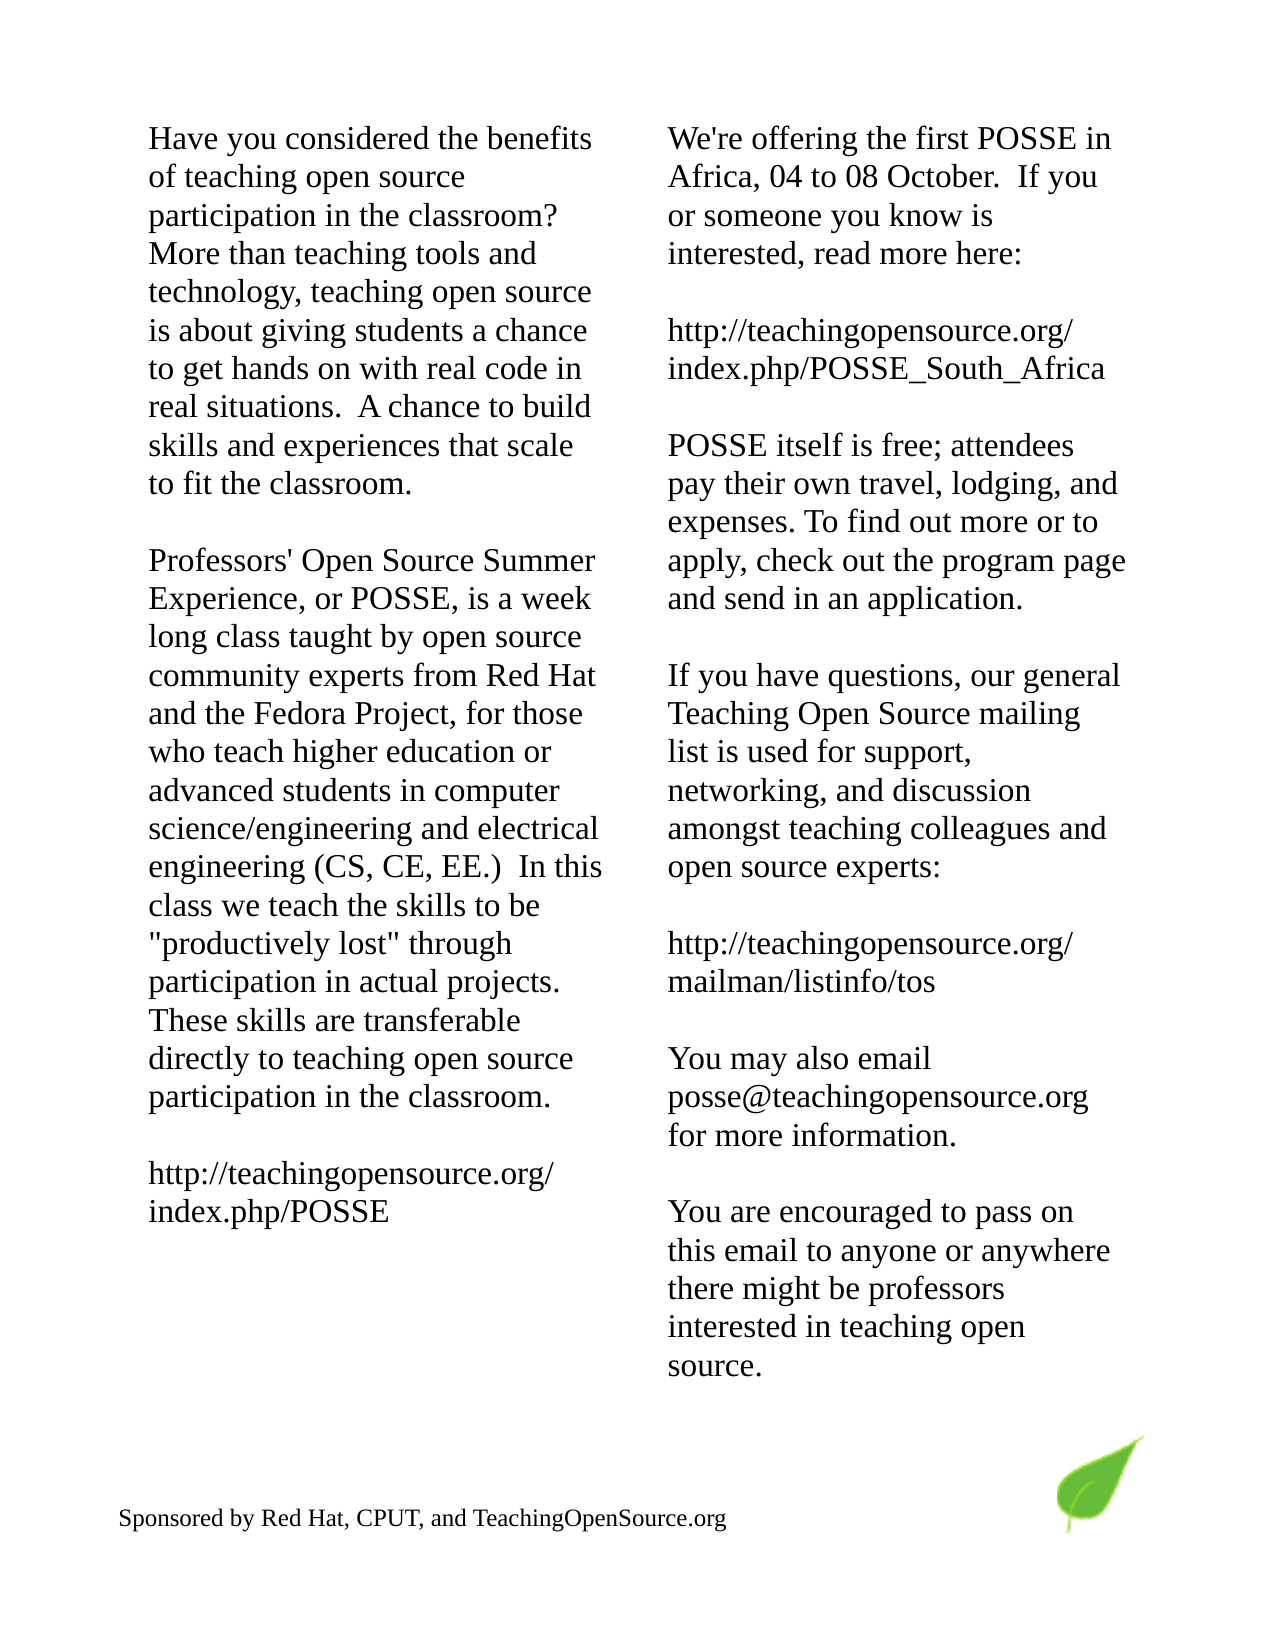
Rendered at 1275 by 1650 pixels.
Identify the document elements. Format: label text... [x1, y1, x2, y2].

table_header Have you considered the benefits of teaching open source participation in the classroom? More than teaching tools and technology, teaching open source is about giving students a chance to get hands on with real code in real situations. A chance to build skills and experiences that scale to fit the classroom. Professors' Open Source Summer Experience, or POSSE, is a week long class taught by open source community experts from Red Hat and the Fedora Project, for those who teach higher education or advanced students in computer science/engineering and electrical engineering (CS, CE, EE.) In this class we teach the skills to be "productively lost" through participation in actual projects. These skills are transferable directly to teaching open source participation in the classroom. http://teachingopensource.org/index.php/POSSE [118, 118, 637, 1383]
table_header We're offering the first POSSE in Africa, 04 to 08 October. If you or someone you know is interested, read more here: http://teachingopensource.org/index.php/POSSE_South_Africa POSSE itself is free; attendees pay their own travel, lodging, and expenses. To find out more or to apply, check out the program page and send in an application. If you have questions, our general Teaching Open Source mailing list is used for support, networking, and discussion amongst teaching colleagues and open source experts: http://teachingopensource.org/mailman/listinfo/tos You may also email posse@teachingopensource.org for more information. You are encouraged to pass on this email to anyone or anywhere there might be professors interested in teaching open source. [638, 118, 1157, 1383]
picture [1056, 1432, 1157, 1533]
